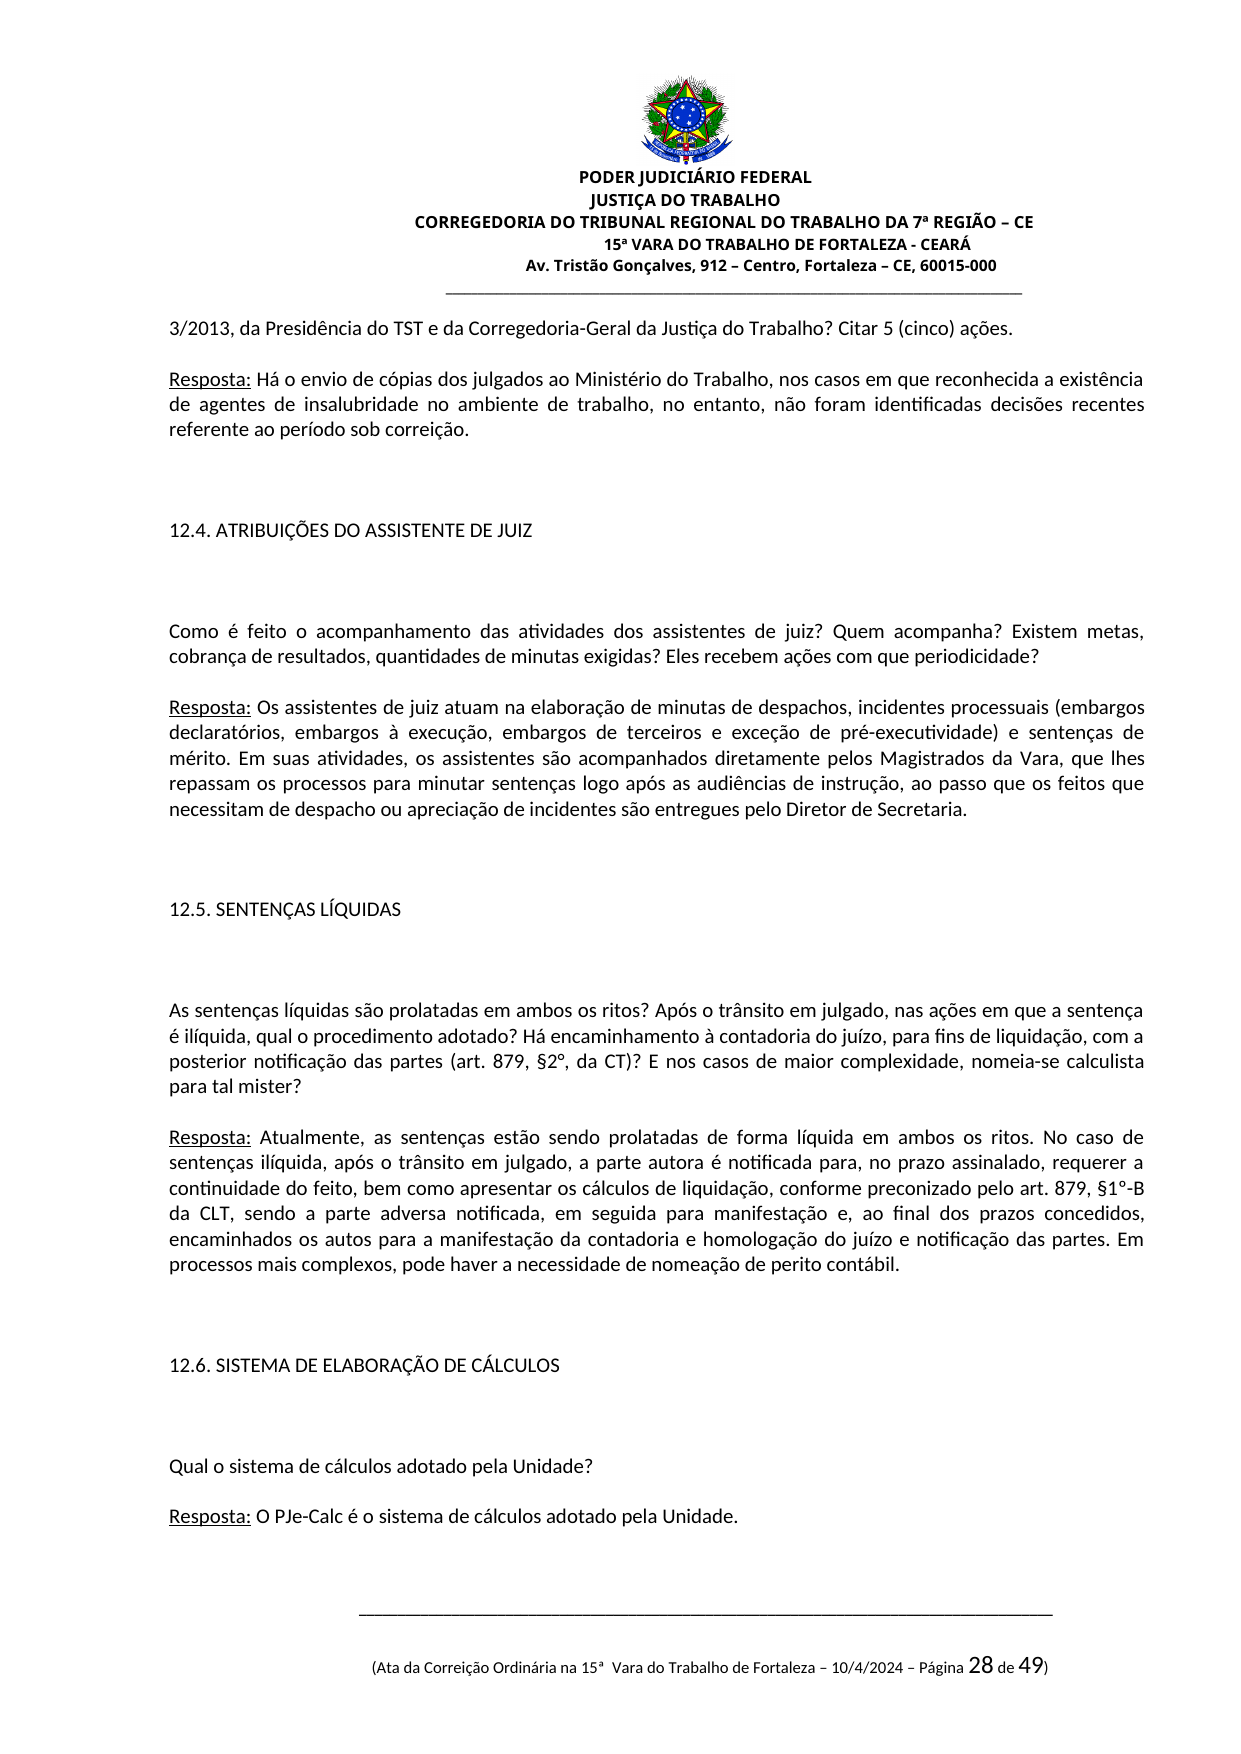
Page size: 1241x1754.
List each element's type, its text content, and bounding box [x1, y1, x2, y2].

text 3/2013, da Presidência do TST e da Corregedoria-Geral da Justiça do Trabalho? Citar 5 (cinco) ações. [169, 315, 1146, 341]
text Resposta: O PJe-Calc é o sistema de cálculos adotado pela Unidade. [169, 1503, 1146, 1529]
text Qual o sistema de cálculos adotado pela Unidade? [169, 1453, 1146, 1478]
text 12.4. ATRIBUIÇÕES DO ASSISTENTE DE JUIZ [169, 517, 1146, 543]
text As sentenças líquidas são prolatadas em ambos os ritos? Após o trânsito em julgado, nas ações em que a sentença é ilíquida, qual o procedimento adotado? Há encaminhamento à contadoria do juízo, para fins de liquidação, com a posterior notificação das partes (art. 879, §2°, da CT)? E nos casos de maior complexidade, nomeia-se calculista para tal mister? [169, 997, 1146, 1099]
text Como é feito o acompanhamento das atividades dos assistentes de juiz? Quem acompanha? Existem metas, cobrança de resultados, quantidades de minutas exigidas? Eles recebem ações com que periodicidade? [169, 618, 1146, 669]
text Resposta: Os assistentes de juiz atuam na elaboração de minutas de despachos, incidentes processuais (embargos declaratórios, embargos à execução, embargos de terceiros e exceção de pré-executividade) e sentenças de mérito. Em suas atividades, os assistentes são acompanhados diretamente pelos Magistrados da Vara, que lhes repassam os processos para minutar sentenças logo após as audiências de instrução, ao passo que os feitos que necessitam de despacho ou apreciação de incidentes são entregues pelo Diretor de Secretaria. [169, 694, 1146, 821]
text Resposta: Atualmente, as sentenças estão sendo prolatadas de forma líquida em ambos os ritos. No caso de sentenças ilíquida, após o trânsito em julgado, a parte autora é notificada para, no prazo assinalado, requerer a continuidade do feito, bem como apresentar os cálculos de liquidação, conforme preconizado pelo art. 879, §1º-B da CLT, sendo a parte adversa notificada, em seguida para manifestação e, ao final dos prazos concedidos, encaminhados os autos para a manifestação da contadoria e homologação do juízo e notificação das partes. Em processos mais complexos, pode haver a necessidade de nomeação de perito contábil. [169, 1124, 1146, 1277]
text Resposta: Há o envio de cópias dos julgados ao Ministério do Trabalho, nos casos em que reconhecida a existência de agentes de insalubridade no ambiente de trabalho, no entanto, não foram identificadas decisões recentes referente ao período sob correição. [169, 366, 1146, 442]
picture [636, 73, 735, 166]
text 12.6. SISTEMA DE ELABORAÇÃO DE CÁLCULOS [169, 1352, 1146, 1377]
text 12.5. SENTENÇAS LÍQUIDAS [169, 897, 1146, 922]
